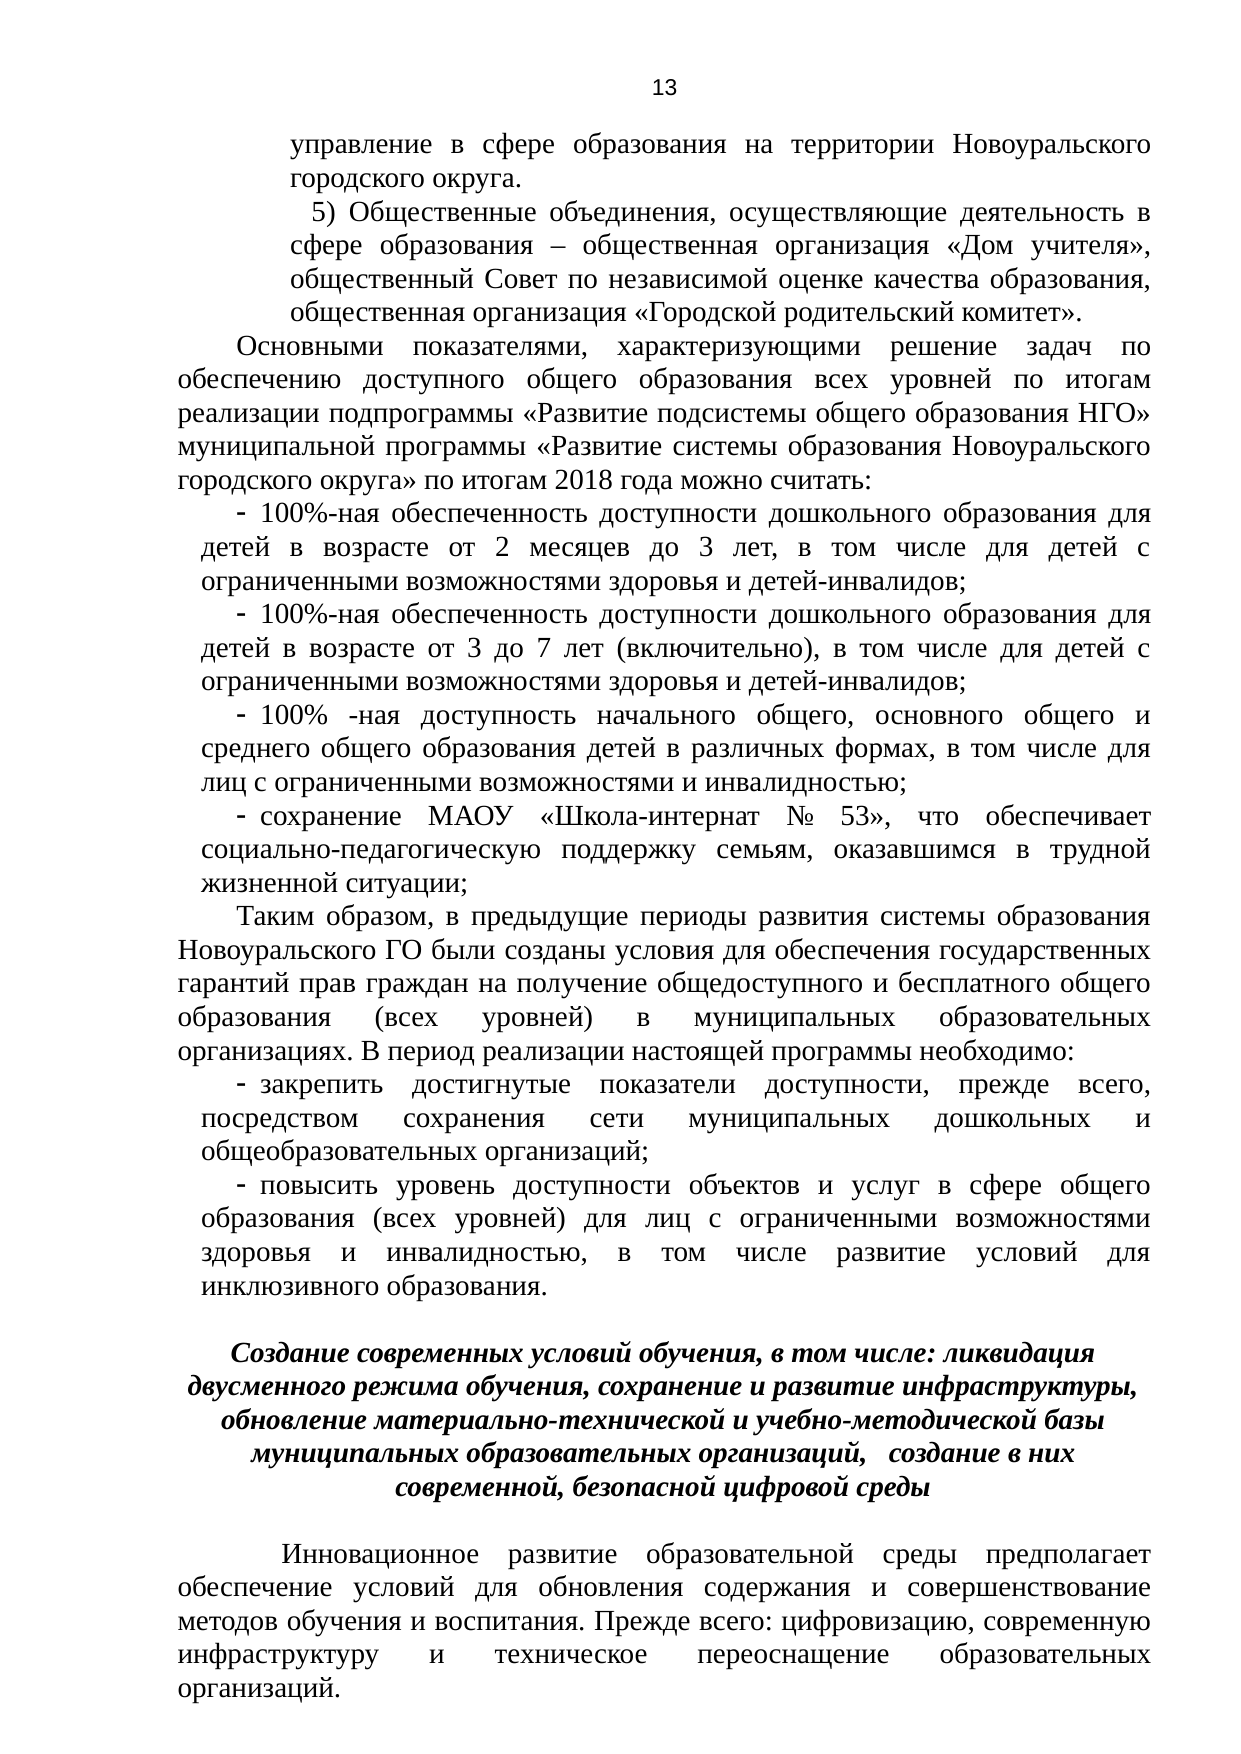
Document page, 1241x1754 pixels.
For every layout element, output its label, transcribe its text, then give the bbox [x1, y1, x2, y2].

text Инновационное развитие образовательной среды предполагает обеспечение условий для обновления содержания и совершенствование методов обучения и воспитания. Прежде всего: цифровизацию, современную инфраструктуру и техническое переоснащение образовательных организаций. [177, 1536, 1152, 1704]
text Создание современных условий обучения, в том числе: ликвидация двусменного режима обучения, сохранение и развитие инфраструктуры, обновление материально-технической и учебно-методической базы муниципальных образовательных организаций, создание в них современной, безопасной цифровой среды [177, 1335, 1152, 1502]
list закрепить достигнутые показатели доступности, прежде всего, посредством сохранения сети муниципальных дошкольных и общеобразовательных организаций; [177, 1066, 1152, 1167]
text Таким образом, в предыдущие периоды развития системы образования Новоуральского ГО были созданы условия для обеспечения государственных гарантий прав граждан на получение общедоступного и бесплатного общего образования (всех уровней) в муниципальных образовательных организациях. В период реализации настоящей программы необходимо: [177, 898, 1152, 1066]
list Общественные объединения, осуществляющие деятельность в сфере образования – общественная организация «Дом учителя», общественный Совет по независимой оценке качества образования, общественная организация «Городской родительский комитет». [252, 194, 1152, 328]
text Основными показателями, характеризующими решение задач по обеспечению доступного общего образования всех уровней по итогам реализации подпрограммы «Развитие подсистемы общего образования НГО» муниципальной программы «Развитие системы образования Новоуральского городского округа» по итогам 2018 года можно считать: [177, 328, 1152, 496]
list 100% -ная доступность начального общего, основного общего и среднего общего образования детей в различных формах, в том числе для лиц с ограниченными возможностями и инвалидностью; [177, 697, 1152, 798]
list управление в сфере образования на территории Новоуральского городского округа. [252, 127, 1152, 194]
list сохранение МАОУ «Школа-интернат № 53», что обеспечивает социально-педагогическую поддержку семьям, оказавшимся в трудной жизненной ситуации; [177, 798, 1152, 898]
list повысить уровень доступности объектов и услуг в сфере общего образования (всех уровней) для лиц с ограниченными возможностями здоровья и инвалидностью, в том числе развитие условий для инклюзивного образования. [177, 1167, 1152, 1301]
list 100%-ная обеспеченность доступности дошкольного образования для детей в возрасте от 2 месяцев до 3 лет, в том числе для детей с ограниченными возможностями здоровья и детей-инвалидов; [177, 496, 1152, 596]
list 100%-ная обеспеченность доступности дошкольного образования для детей в возрасте от 3 до 7 лет (включительно), в том числе для детей с ограниченными возможностями здоровья и детей-инвалидов; [177, 596, 1152, 697]
